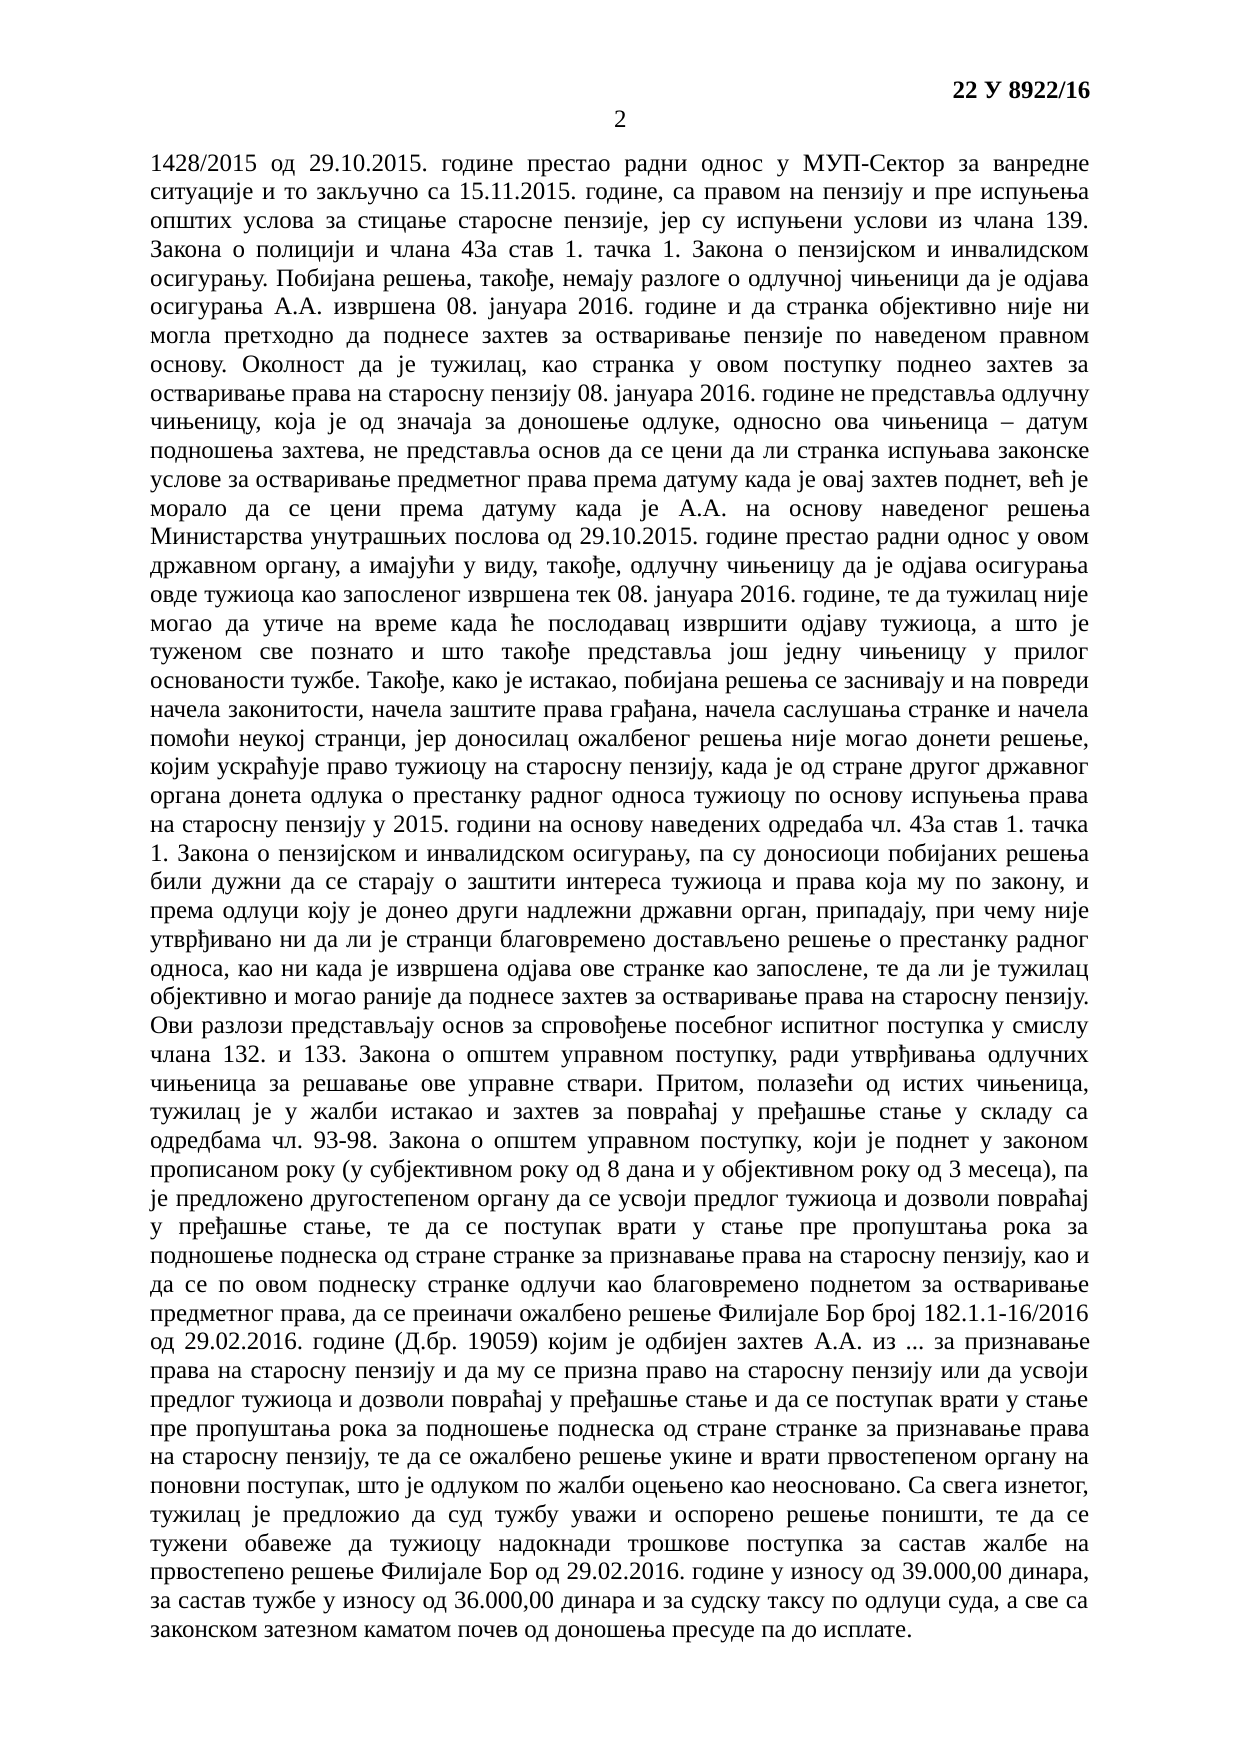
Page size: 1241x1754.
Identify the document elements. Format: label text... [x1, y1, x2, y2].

text 1428/2015 од 29.10.2015. године престао радни однос у МУП-Сектор за ванредне ситуације и то закључно са 15.11.2015. године, са правом на пензију и пре испуњења општих услова за стицање старосне пензије, јер су испуњени услови из члана 139. Закона о полицији и члана 43а став 1. тачка 1. Закона о пензијском и инвалидском осигурању. Побијана решења, такође, немају разлоге о одлучној чињеници да је одјава осигурања А.А. извршена 08. јануара 2016. године и да странка објективно није ни могла претходно да поднесе захтев за остваривање пензије по наведеном правном основу. Околност да је тужилац, као странка у овом поступку поднео захтев за остваривање права на старосну пензију 08. јануара 2016. године не представља одлучну чињеницу, која је од значаја за доношење одлуке, односно ова чињеница – датум подношења захтева, не представља основ да се цени да ли странка испуњава законске услове за остваривање предметног права према датуму када је овај захтев поднет, већ је морало да се цени према датуму када је А.А. на основу наведеног решења Министарства унутрашњих послова од 29.10.2015. године престао радни однос у овом државном органу, а имајући у виду, такође, одлучну чињеницу да је одјава осигурања овде тужиоца као запосленог извршена тек 08. јануара 2016. године, те да тужилац није могао да утиче на време када ће послодавац извршити одјаву тужиоца, а што је туженом све познато и што такође представља још једну чињеницу у прилог основаности тужбе. Такође, како је истакао, побијана решења се заснивају и на повреди начела законитости, начела заштите права грађана, начела саслушања странке и начела помоћи неукој странци, јер доносилац ожалбеног решења није могао донети решење, којим ускраћује право тужиоцу на старосну пензију, када је од стране другог државног органа донета одлука о престанку радног односа тужиоцу по основу испуњења права на старосну пензију у 2015. години на основу наведених одредаба чл. 43а став 1. тачка 1. Закона о пензијском и инвалидском осигурању, па су доносиоци побијаних решења били дужни да се старају о заштити интереса тужиоца и права која му по закону, и према одлуци коју је донео други надлежни државни орган, припадају, при чему није утврђивано ни да ли је странци благовремено достављено решење о престанку радног односа, као ни када је извршена одјава ове странке као запослене, те да ли је тужилац објективно и могао раније да поднесе захтев за остваривање права на старосну пензију. Ови разлози представљају основ за спровођење посебног испитног поступка у смислу члана 132. и 133. Закона о општем управном поступку, ради утврђивања одлучних чињеница за решавање ове управне ствари. Притом, полазећи од истих чињеница, тужилац је у жалби истакао и захтев за повраћај у пређашње стање у складу са одредбама чл. 93-98. Закона о општем управном поступку, који је поднет у законом прописаном року (у субјективном року од 8 дана и у објективном року од 3 месеца), па је предложено другостепеном органу да се усвоји предлог тужиоца и дозволи повраћај у пређашње стање, те да се поступак врати у стање пре пропуштања рока за подношење поднеска од стране странке за признавање права на старосну пензију, као и да се по овом поднеску странке одлучи као благовремено поднетом за остваривање предметног права, да се преиначи ожалбено решење Филијале Бор број 182.1.1-16/2016 од 29.02.2016. године (Д.бр. 19059) којим је одбијен захтев А.А. из ... за признавање права на старосну пензију и да му се призна право на старосну пензију или да усвоји предлог тужиоца и дозволи повраћај у пређашње стање и да се поступак врати у стање пре пропуштања рока за подношење поднеска од стране странке за признавање права на старосну пензију, те да се ожалбено решење укине и врати првостепеном органу на поновни поступак, што је одлуком по жалби оцењено као неосновано. Са свега изнетог, тужилац је предложио да суд тужбу уважи и оспорено решење поништи, те да се тужени обавеже да тужиоцу надокнади трошкове поступка за састав жалбе на првостепено решење Филијале Бор од 29.02.2016. године у износу од 39.000,00 динара, за састав тужбе у износу од 36.000,00 динара и за судску таксу по одлуци суда, а све са законском затезном каматом почев од доношења пресуде па до исплате. [150, 148, 1090, 1643]
